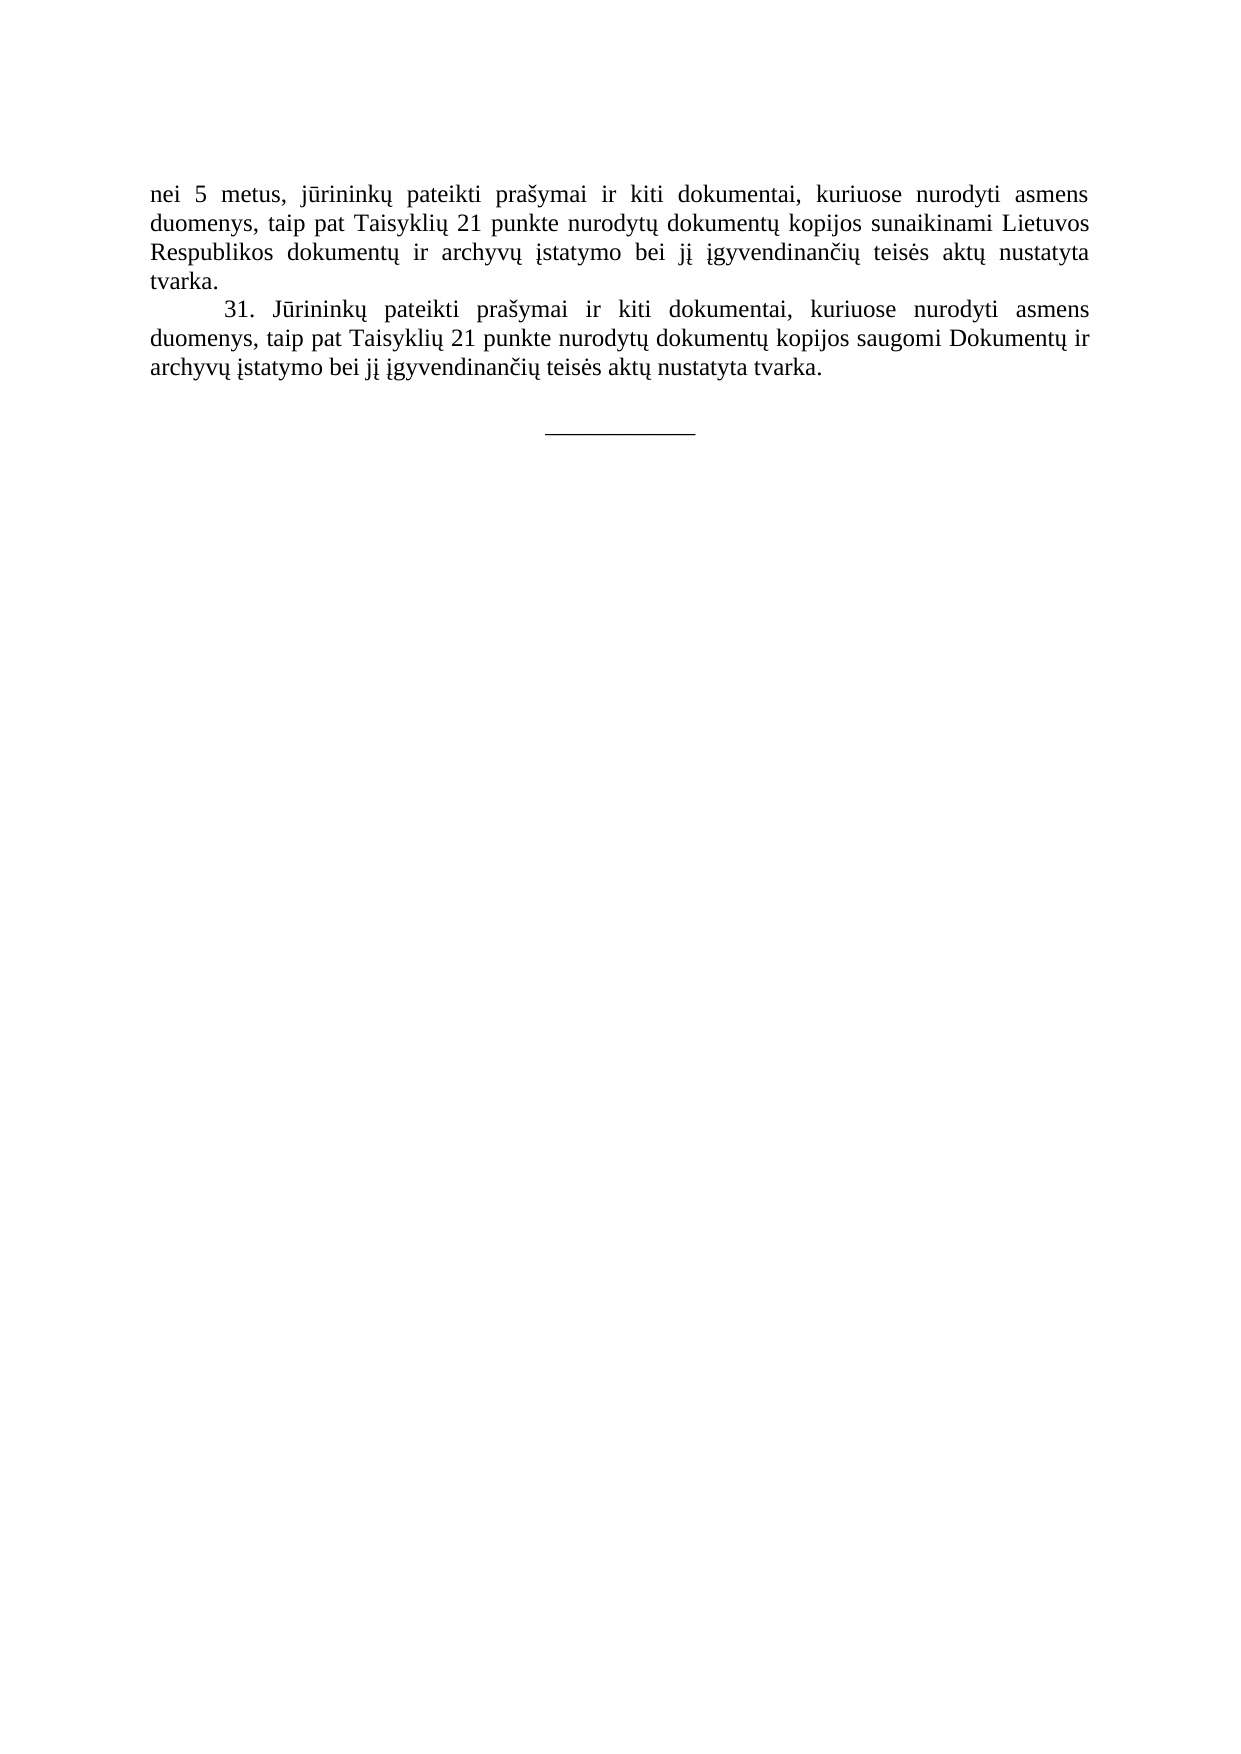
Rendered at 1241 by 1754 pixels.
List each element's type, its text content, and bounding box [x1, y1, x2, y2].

text ____________ [150, 409, 1090, 438]
text 31. Jūrininkų pateikti prašymai ir kiti dokumentai, kuriuose nurodyti asmens duomenys, taip pat Taisyklių 21 punkte nurodytų dokumentų kopijos saugomi Dokumentų ir archyvų įstatymo bei jį įgyvendinančių teisės aktų nustatyta tvarka. [150, 294, 1090, 381]
text nei 5 metus, jūrininkų pateikti prašymai ir kiti dokumentai, kuriuose nurodyti asmens duomenys, taip pat Taisyklių 21 punkte nurodytų dokumentų kopijos sunaikinami Lietuvos Respublikos dokumentų ir archyvų įstatymo bei jį įgyvendinančių teisės aktų nustatyta tvarka. [150, 179, 1090, 294]
